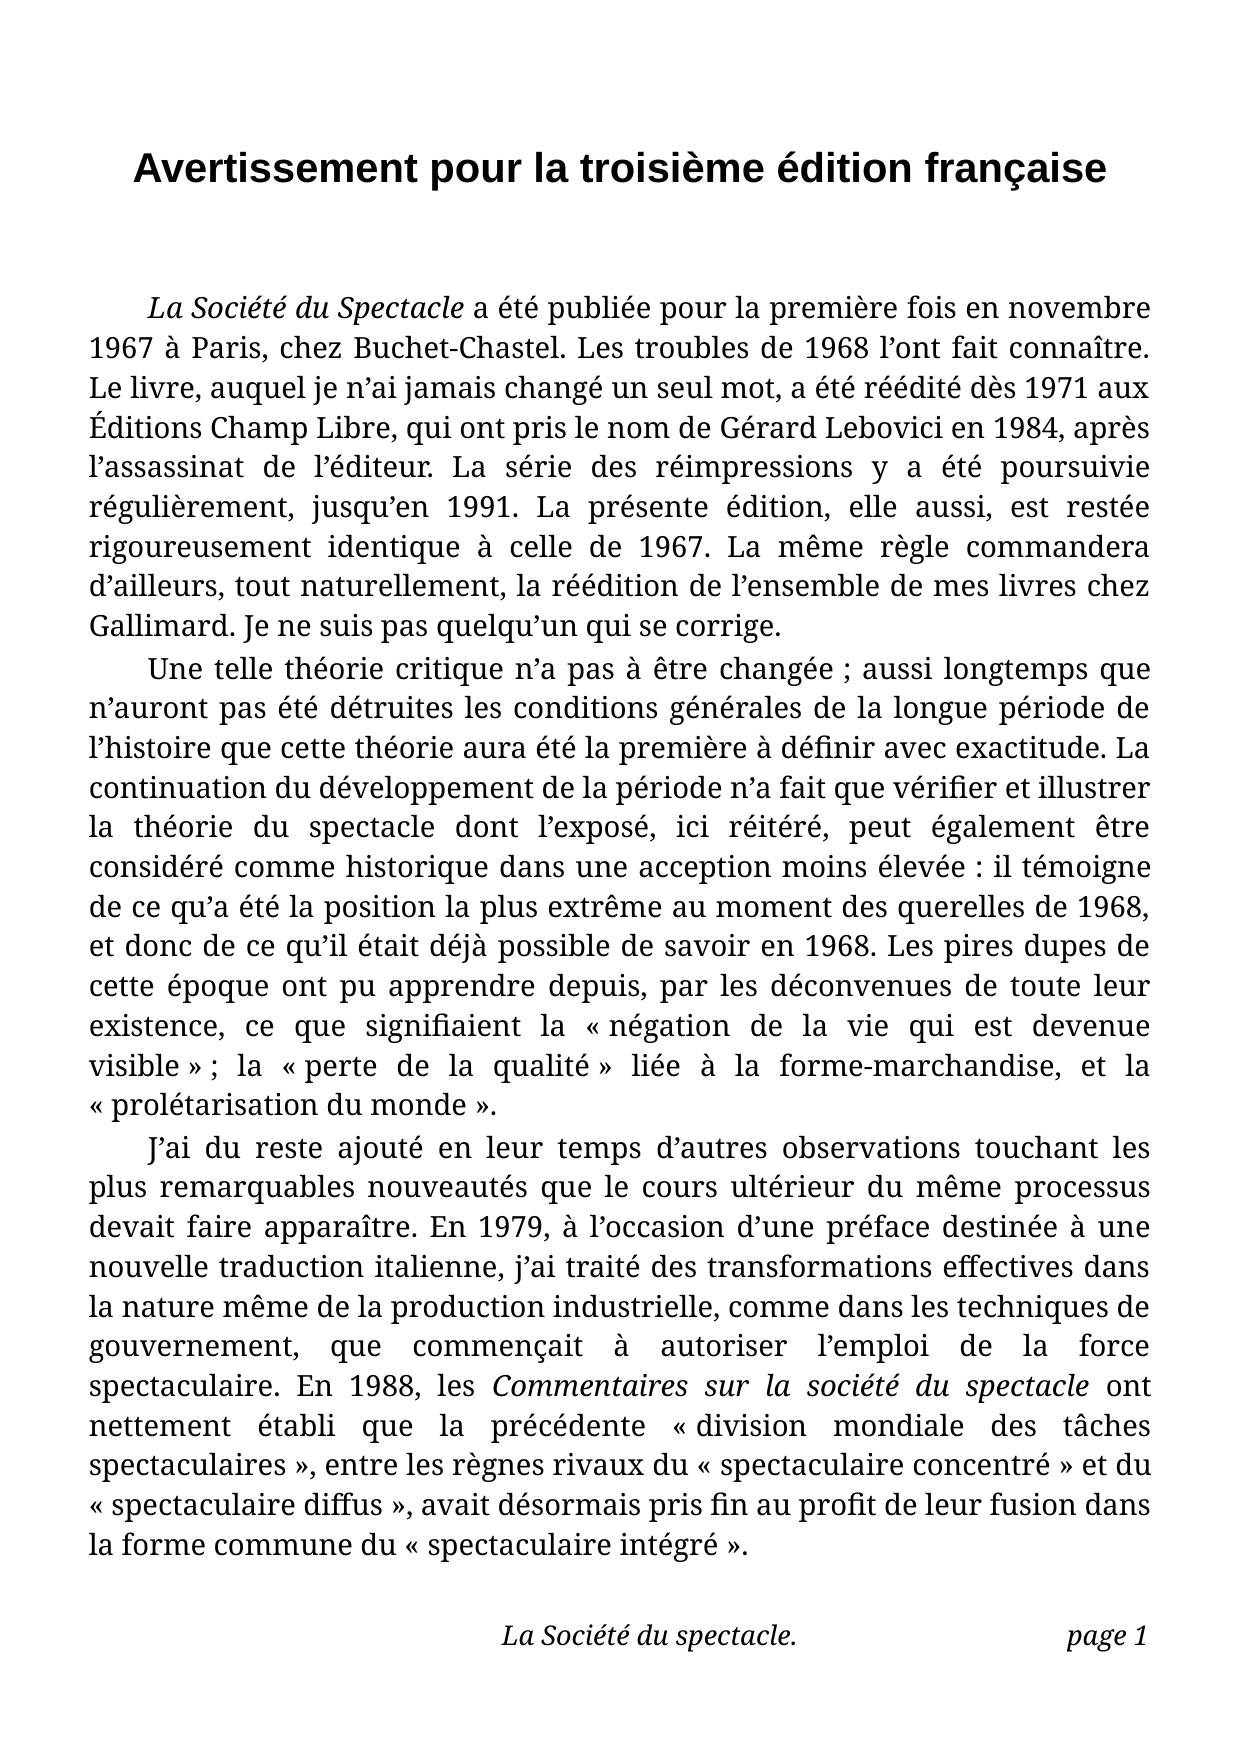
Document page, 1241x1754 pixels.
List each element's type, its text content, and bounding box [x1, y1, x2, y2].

subtitle Avertissement pour la troisième édition française [88, 143, 1152, 191]
text La Société du Spectacle a été publiée pour la première fois en novembre 1967 à Paris, chez Buchet-Chastel. Les troubles de 1968 l’ont fait connaître. Le livre, auquel je n’ai jamais changé un seul mot, a été réédité dès 1971 aux Éditions Champ Libre, qui ont pris le nom de Gérard Lebovici en 1984, après l’assassinat de l’éditeur. La série des réimpressions y a été poursuivie régulièrement, jusqu’en 1991. La présente édition, elle aussi, est restée rigoureusement identique à celle de 1967. La même règle commandera d’ailleurs, tout naturellement, la réédition de l’ensemble de mes livres chez Gallimard. Je ne suis pas quelqu’un qui se corrige. [88, 288, 1152, 645]
text Une telle théorie critique n’a pas à être changée ; aussi longtemps que n’auront pas été détruites les conditions générales de la longue période de l’histoire que cette théorie aura été la première à définir avec exactitude. La continuation du développement de la période n’a fait que vérifier et illustrer la théorie du spectacle dont l’exposé, ici réitéré, peut également être considéré comme historique dans une acception moins élevée : il témoigne de ce qu’a été la position la plus extrême au moment des querelles de 1968, et donc de ce qu’il était déjà possible de savoir en 1968. Les pires dupes de cette époque ont pu apprendre depuis, par les déconvenues de toute leur existence, ce que signifiaient la « négation de la vie qui est devenue visible » ; la « perte de la qualité » liée à la forme-marchandise, et la « prolétarisation du monde ». [88, 648, 1152, 1124]
text J’ai du reste ajouté en leur temps d’autres observations touchant les plus remarquables nouveautés que le cours ultérieur du même processus devait faire apparaître. En 1979, à l’occasion d’une préface destinée à une nouvelle traduction italienne, j’ai traité des transformations effectives dans la nature même de la production industrielle, comme dans les techniques de gouvernement, que commençait à autoriser l’emploi de la force spectaculaire. En 1988, les Commentaires sur la société du spectacle ont nettement établi que la précédente « division mondiale des tâches spectaculaires », entre les règnes rivaux du « spectaculaire concentré » et du « spectaculaire diffus », avait désormais pris fin au profit de leur fusion dans la forme commune du « spectaculaire intégré ». [88, 1127, 1152, 1564]
